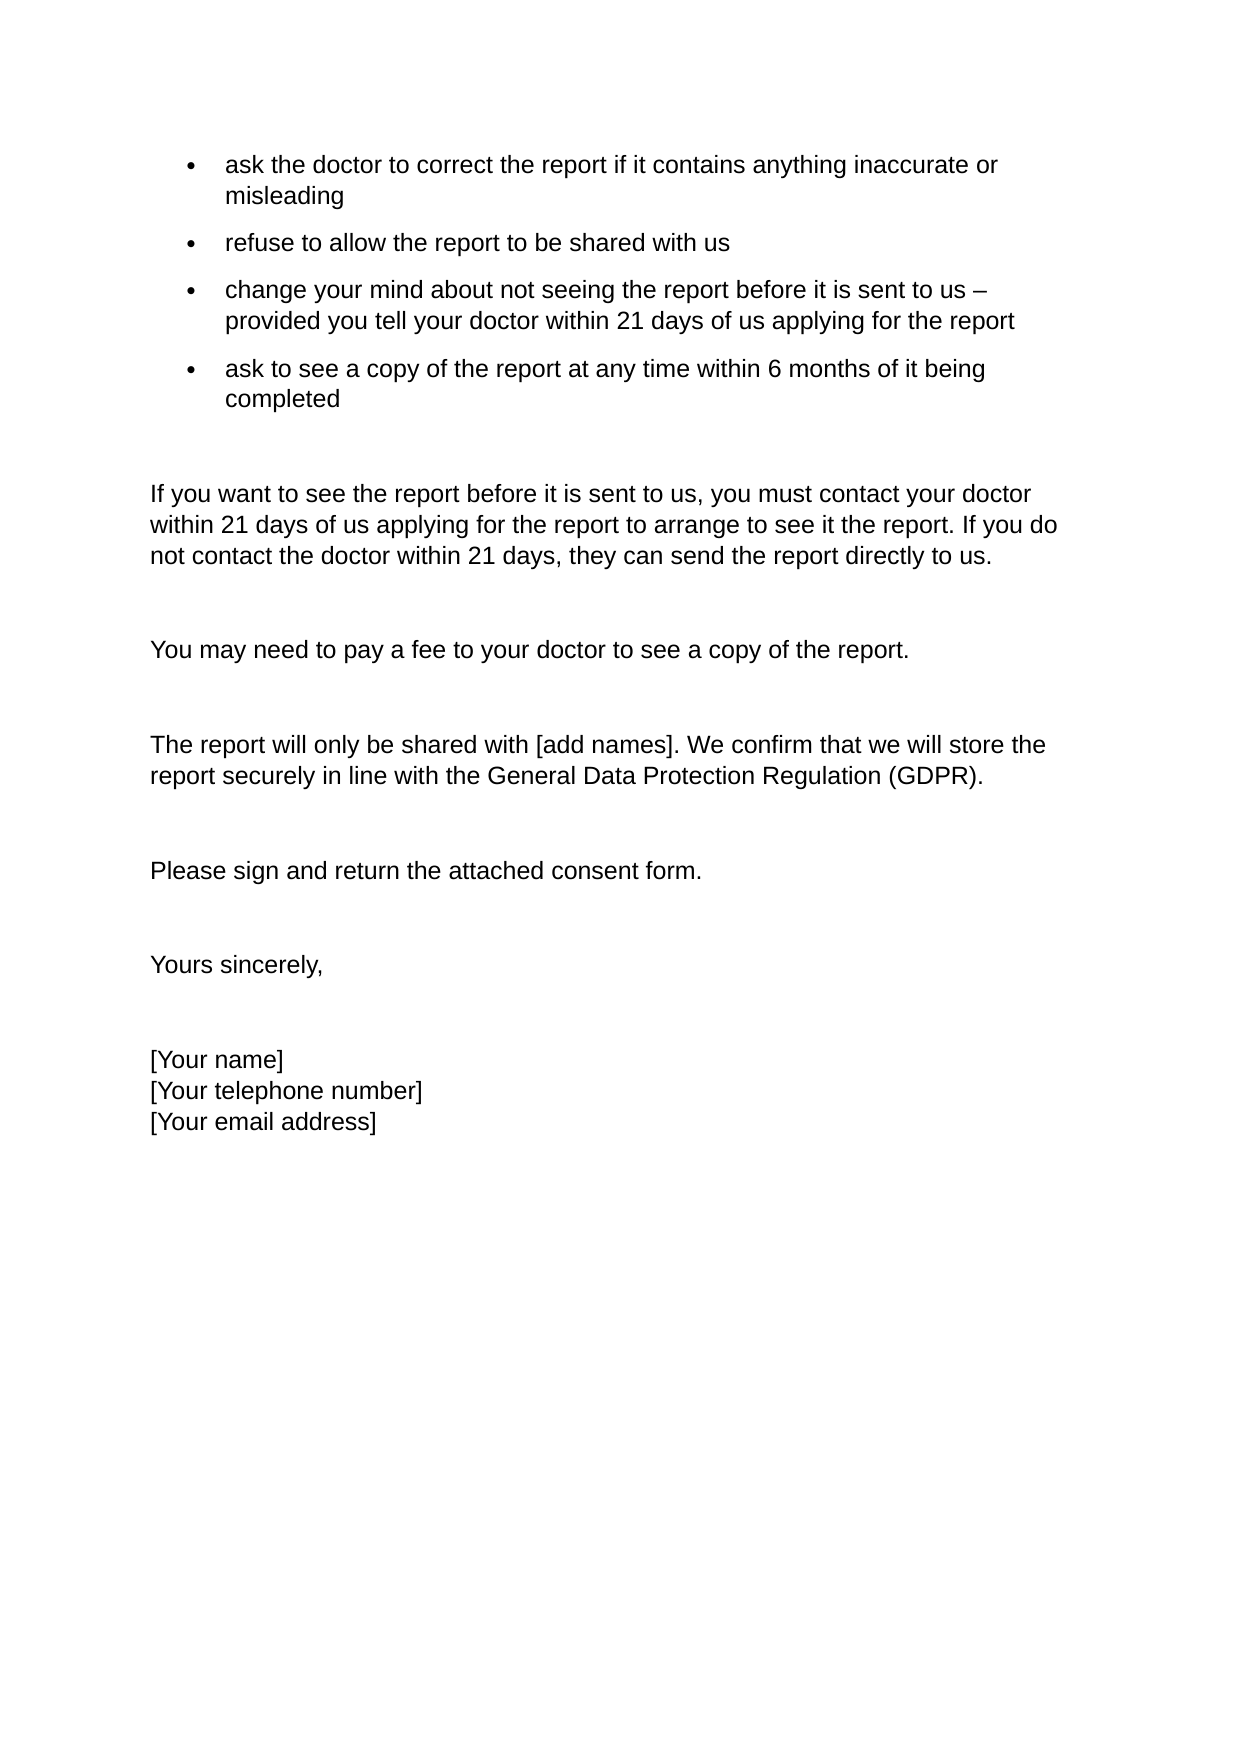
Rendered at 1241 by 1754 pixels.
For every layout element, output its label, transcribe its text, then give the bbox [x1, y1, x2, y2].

text Please sign and return the attached consent form. [150, 856, 1090, 884]
list change your mind about not seeing the report before it is sent to us – provided you tell your doctor within 21 days of us applying for the report [187, 276, 1090, 335]
list refuse to allow the report to be shared with us [187, 228, 1090, 257]
text You may need to pay a fee to your doctor to see a copy of the report. [150, 635, 1090, 664]
list ask to see a copy of the report at any time within 6 months of it being completed [187, 354, 1090, 413]
text The report will only be shared with [add names]. We confirm that we will store the report securely in line with the General Data Protection Regulation (GDPR). [150, 730, 1090, 790]
text If you want to see the report before it is sent to us, you must contact your doctor within 21 days of us applying for the report to arrange to see it the report. If you do not contact the doctor within 21 days, they can send the report directly to us. [150, 479, 1090, 569]
list ask the doctor to correct the report if it contains anything inaccurate or misleading [187, 150, 1090, 209]
text [Your name] [Your telephone number] [Your email address] [150, 1045, 1090, 1136]
text Yours sincerely, [150, 951, 1090, 979]
